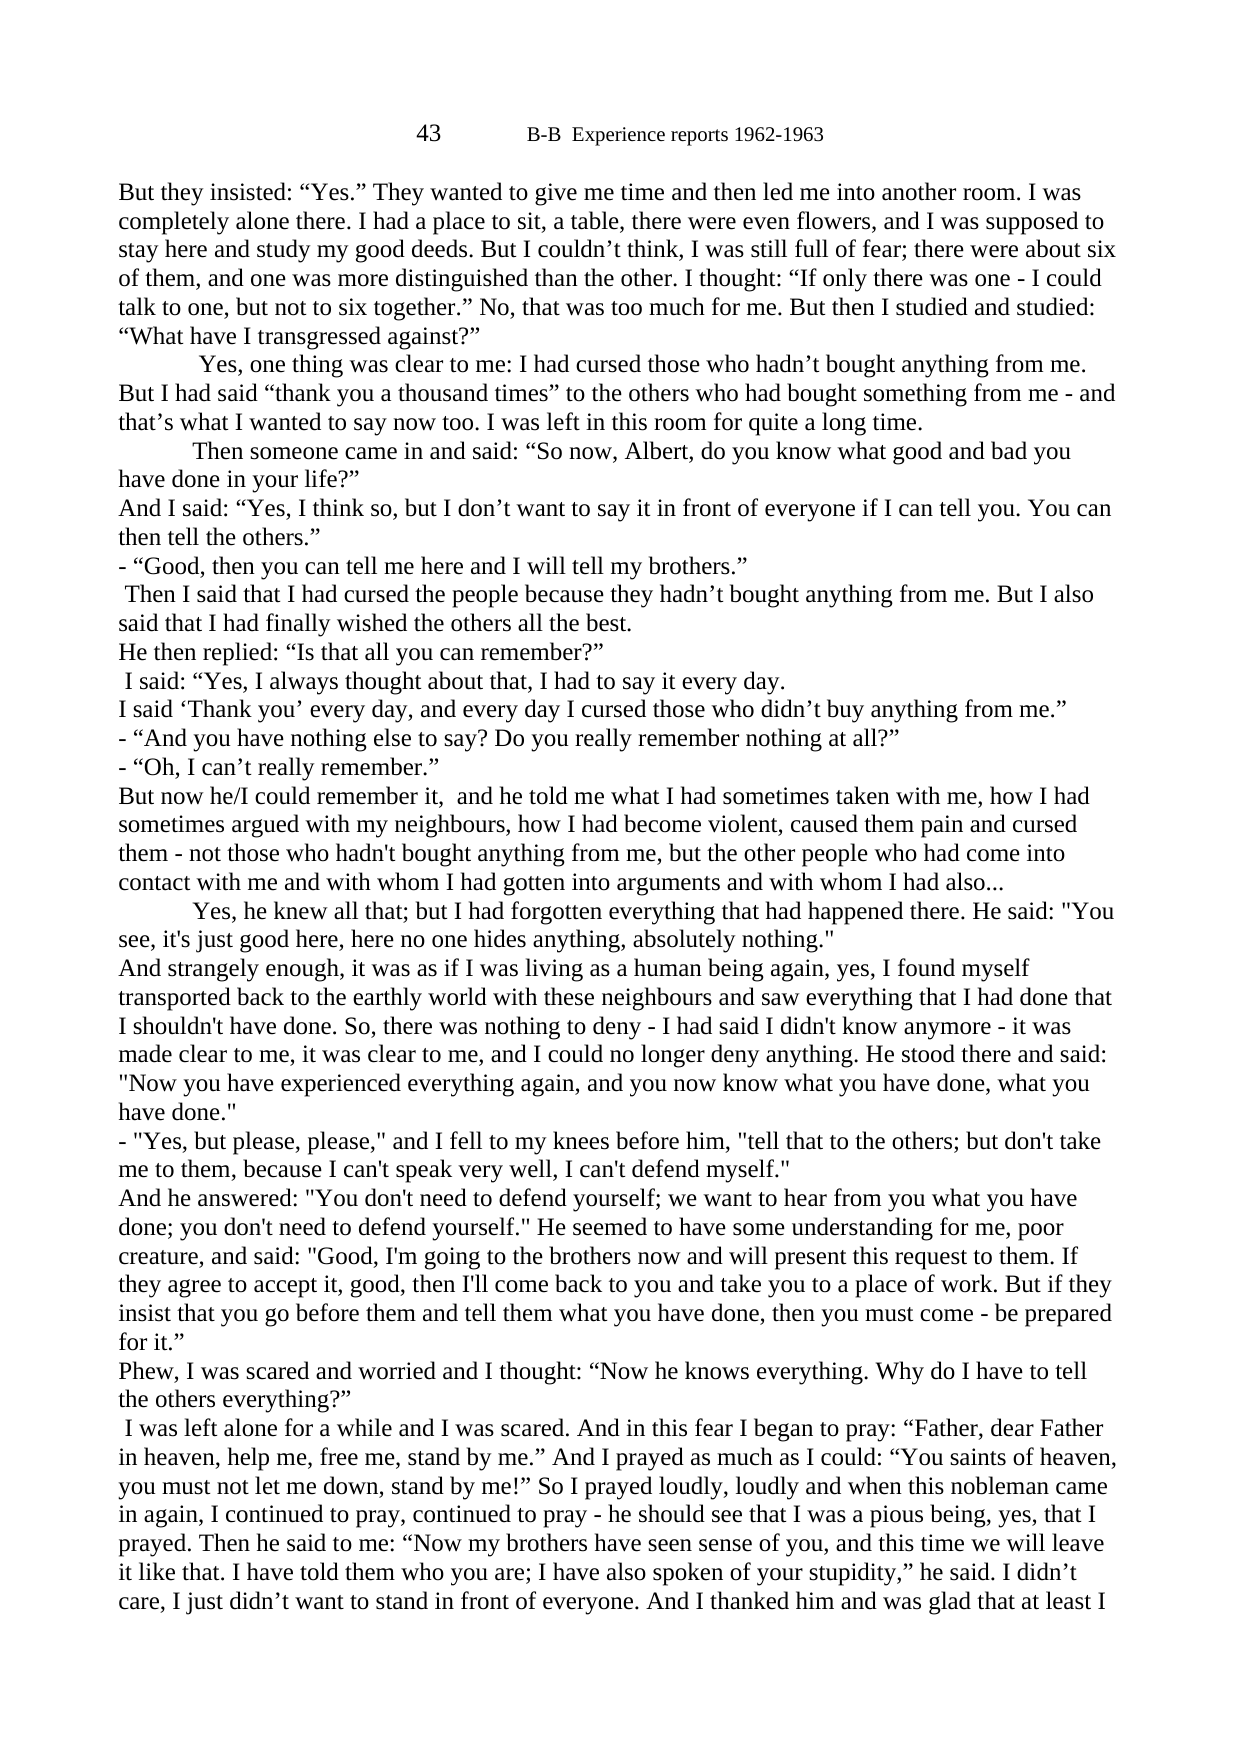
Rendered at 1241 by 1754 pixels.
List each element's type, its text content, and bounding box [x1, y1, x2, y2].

text Then someone came in and said: “So now, Albert, do you know what good and bad you have done in your life?” [118, 436, 1122, 493]
text And he answered: "You don't need to defend yourself; we want to hear from you what you have done; you don't need to defend yourself." He seemed to have some understanding for me, poor creature, and said: "Good, I'm going to the brothers now and will present this request to them. If they agree to accept it, good, then I'll come back to you and take you to a place of work. But if they insist that you go before them and tell them what you have done, then you must come - be prepared for it.” [118, 1183, 1122, 1356]
text He then replied: “Is that all you can remember?” [118, 637, 1122, 666]
text - “Good, then you can tell me here and I will tell my brothers.” [118, 551, 1122, 579]
text But they insisted: “Yes.” They wanted to give me time and then led me into another room. I was completely alone there. I had a place to sit, a table, there were even flowers, and I was supposed to stay here and study my good deeds. But I couldn’t think, I was still full of fear; there were about six of them, and one was more distinguished than the other. I thought: “If only there was one - I could talk to one, but not to six together.” No, that was too much for me. But then I studied and studied: “What have I transgressed against?” [118, 177, 1122, 349]
text I was left alone for a while and I was scared. And in this fear I began to pray: “Father, dear Father in heaven, help me, free me, stand by me.” And I prayed as much as I could: “You saints of heaven, you must not let me down, stand by me!” So I prayed loudly, loudly and when this nobleman came in again, I continued to pray, continued to pray - he should see that I was a pious being, yes, that I prayed. Then he said to me: “Now my brothers have seen sense of you, and this time we will leave it like that. I have told them who you are; I have also spoken of your stupidity,” he said. I didn’t care, I just didn’t want to stand in front of everyone. And I thanked him and was glad that at least I [118, 1413, 1122, 1614]
text Phew, I was scared and worried and I thought: “Now he knows everything. Why do I have to tell the others everything?” [118, 1356, 1122, 1413]
text Then I said that I had cursed the people because they hadn’t bought anything from me. But I also said that I had finally wished the others all the best. [118, 579, 1122, 637]
text transported back to the earthly world with these neighbours and saw everything that I had done that I shouldn't have done. So, there was nothing to deny - I had said I didn't know anymore - it was made clear to me, it was clear to me, and I could no longer deny anything. He stood there and said: "Now you have experienced everything again, and you now know what you have done, what you have done." [118, 982, 1122, 1126]
text Yes, one thing was clear to me: I had cursed those who hadn’t bought anything from me. But I had said “thank you a thousand times” to the others who had bought something from me - and that’s what I wanted to say now too. I was left in this room for quite a long time. [118, 349, 1122, 436]
text I said: “Yes, I always thought about that, I had to say it every day. [118, 666, 1122, 694]
text But now he/I could remember it, and he told me what I had sometimes taken with me, how I had sometimes argued with my neighbours, how I had become violent, caused them pain and cursed them - not those who hadn't bought anything from me, but the other people who had come into contact with me and with whom I had gotten into arguments and with whom I had also... [118, 781, 1122, 896]
text And strangely enough, it was as if I was living as a human being again, yes, I found myself [118, 953, 1122, 982]
text - “Oh, I can’t really remember.” [118, 752, 1122, 781]
text Yes, he knew all that; but I had forgotten everything that had happened there. He said: "You see, it's just good here, here no one hides anything, absolutely nothing." [118, 896, 1122, 953]
text - "Yes, but please, please," and I fell to my knees before him, "tell that to the others; but don't take me to them, because I can't speak very well, I can't defend myself." [118, 1126, 1122, 1183]
text - “And you have nothing else to say? Do you really remember nothing at all?” [118, 723, 1122, 752]
text I said ‘Thank you’ every day, and every day I cursed those who didn’t buy anything from me.” [118, 694, 1122, 723]
text And I said: “Yes, I think so, but I don’t want to say it in front of everyone if I can tell you. You can then tell the others.” [118, 493, 1122, 551]
